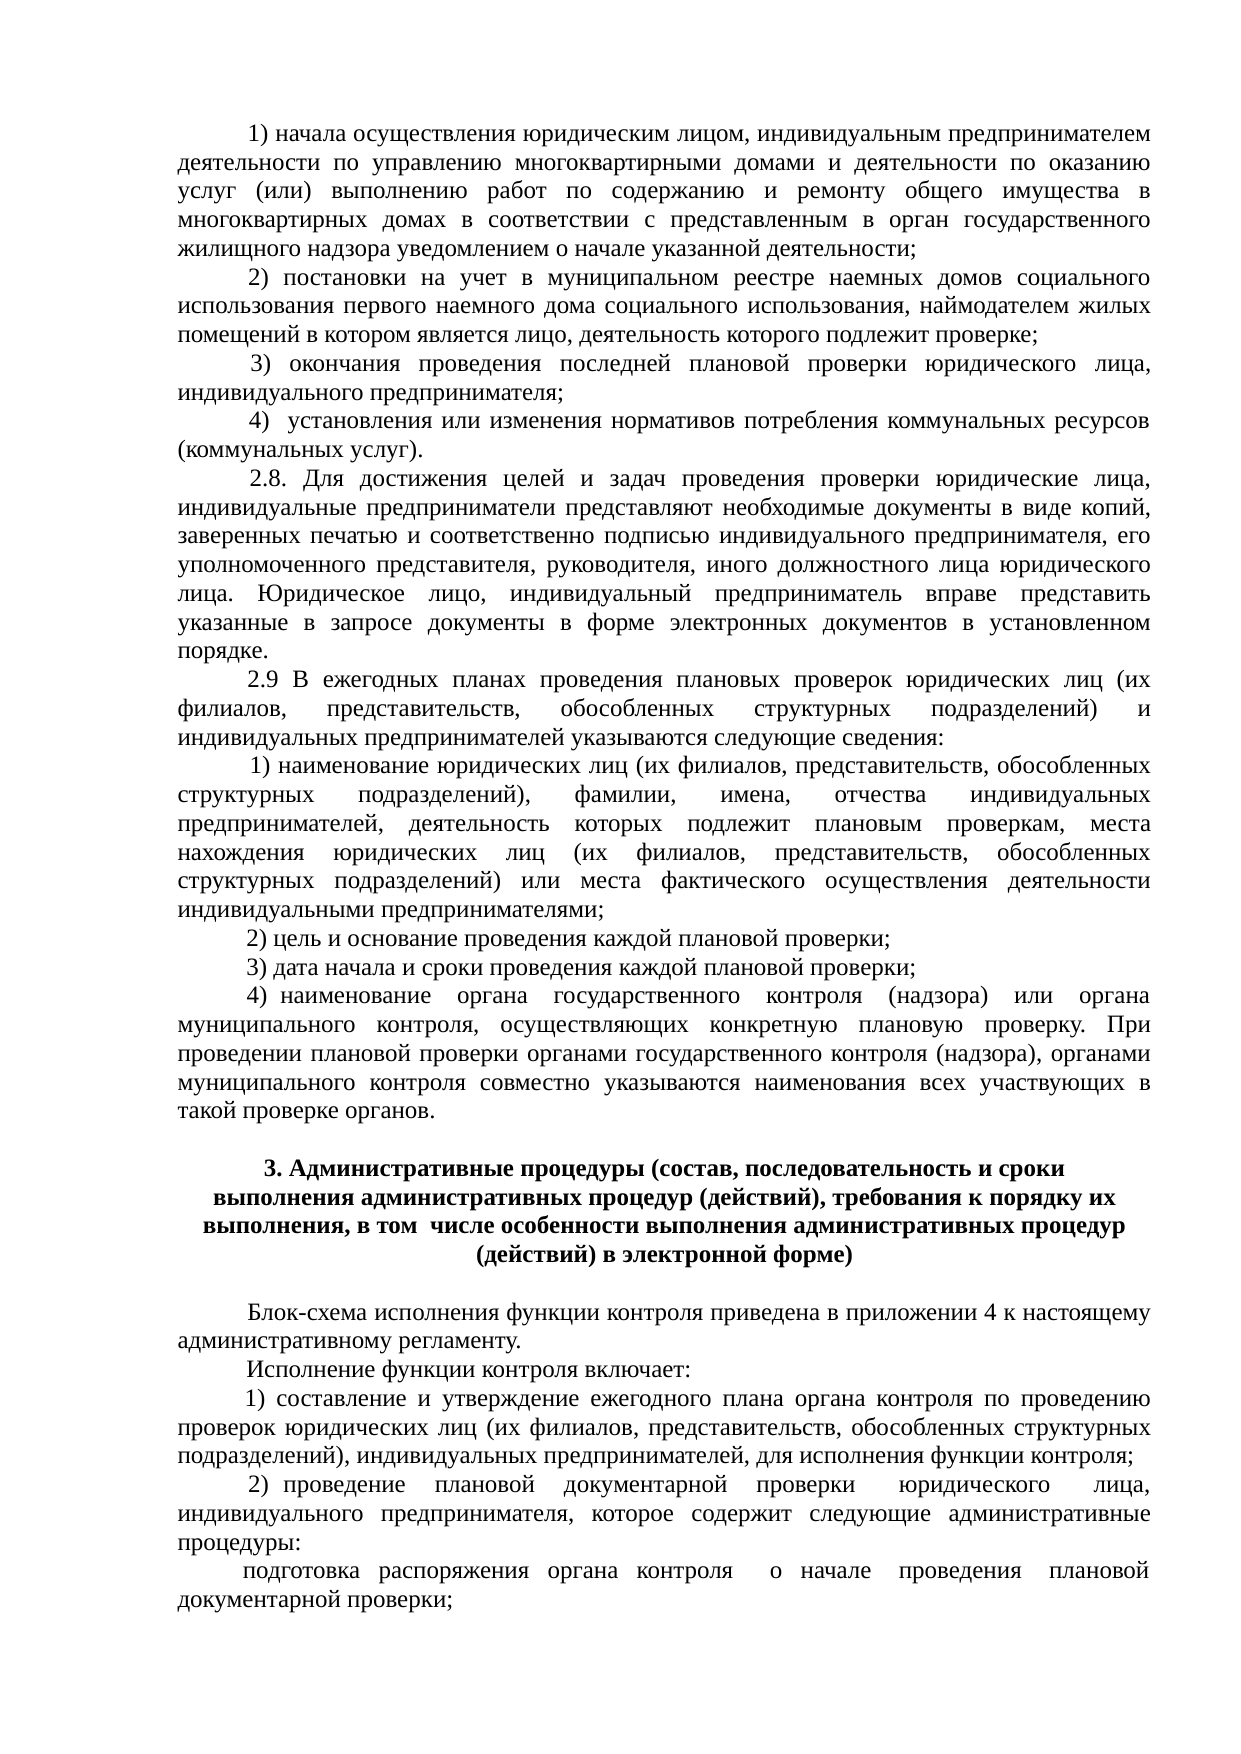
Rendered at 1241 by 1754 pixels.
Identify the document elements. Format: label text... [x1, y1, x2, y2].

text 3) окончания проведения последней плановой проверки юридического лица, индивидуального предпринимателя; [177, 348, 1152, 406]
text Исполнение функции контроля включает: [177, 1354, 1152, 1383]
text подготовка распоряжения органа контроля о начале проведения плановой документарной проверки; [177, 1556, 1152, 1613]
text 2.9 В ежегодных планах проведения плановых проверок юридических лиц (их филиалов, представительств, обособленных структурных подразделений) и индивидуальных предпринимателей указываются следующие сведения: [177, 664, 1152, 751]
text Блок-схема исполнения функции контроля приведена в приложении 4 к настоящему административному регламенту. [177, 1297, 1152, 1354]
text 1) наименование юридических лиц (их филиалов, представительств, обособленных структурных подразделений), фамилии, имена, отчества индивидуальных предпринимателей, деятельность которых подлежит плановым проверкам, места нахождения юридических лиц (их филиалов, представительств, обособленных структурных подразделений) или места фактического осуществления деятельности индивидуальными предпринимателями; [177, 751, 1152, 923]
text 2.8. Для достижения целей и задач проведения проверки юридические лица, индивидуальные предприниматели представляют необходимые документы в виде копий, заверенных печатью и соответственно подписью индивидуального предпринимателя, его уполномоченного представителя, руководителя, иного должностного лица юридического лица. Юридическое лицо, индивидуальный предприниматель вправе представить указанные в запросе документы в форме электронных документов в установленном порядке. [177, 463, 1152, 664]
text 2) цель и основание проведения каждой плановой проверки; [177, 923, 1152, 952]
text 3. Административные процедуры (состав, последовательность и сроки [177, 1153, 1152, 1182]
text 4) установления или изменения нормативов потребления коммунальных ресурсов (коммунальных услуг). [177, 406, 1152, 463]
text выполнения административных процедур (действий), требования к порядку их [177, 1182, 1152, 1211]
text 1) начала осуществления юридическим лицом, индивидуальным предпринимателем деятельности по управлению многоквартирными домами и деятельности по оказанию услуг (или) выполнению работ по содержанию и ремонту общего имущества в многоквартирных домах в соответствии с представленным в орган государственного жилищного надзора уведомлением о начале указанной деятельности; [177, 118, 1152, 262]
text выполнения, в том числе особенности выполнения административных процедур [177, 1211, 1152, 1239]
text (действий) в электронной форме) [177, 1239, 1152, 1268]
text 2) постановки на учет в муниципальном реестре наемных домов социального использования первого наемного дома социального использования, наймодателем жилых помещений в котором является лицо, деятельность которого подлежит проверке; [177, 262, 1152, 348]
text 2) проведение плановой документарной проверки юридического лица, индивидуального предпринимателя, которое содержит следующие административные процедуры: [177, 1469, 1152, 1556]
text 1) составление и утверждение ежегодного плана органа контроля по проведению проверок юридических лиц (их филиалов, представительств, обособленных структурных подразделений), индивидуальных предпринимателей, для исполнения функции контроля; [177, 1383, 1152, 1469]
text 4) наименование органа государственного контроля (надзора) или органа муниципального контроля, осуществляющих конкретную плановую проверку. При проведении плановой проверки органами государственного контроля (надзора), органами муниципального контроля совместно указываются наименования всех участвующих в такой проверке органов. [177, 981, 1152, 1124]
text 3) дата начала и сроки проведения каждой плановой проверки; [177, 952, 1152, 981]
